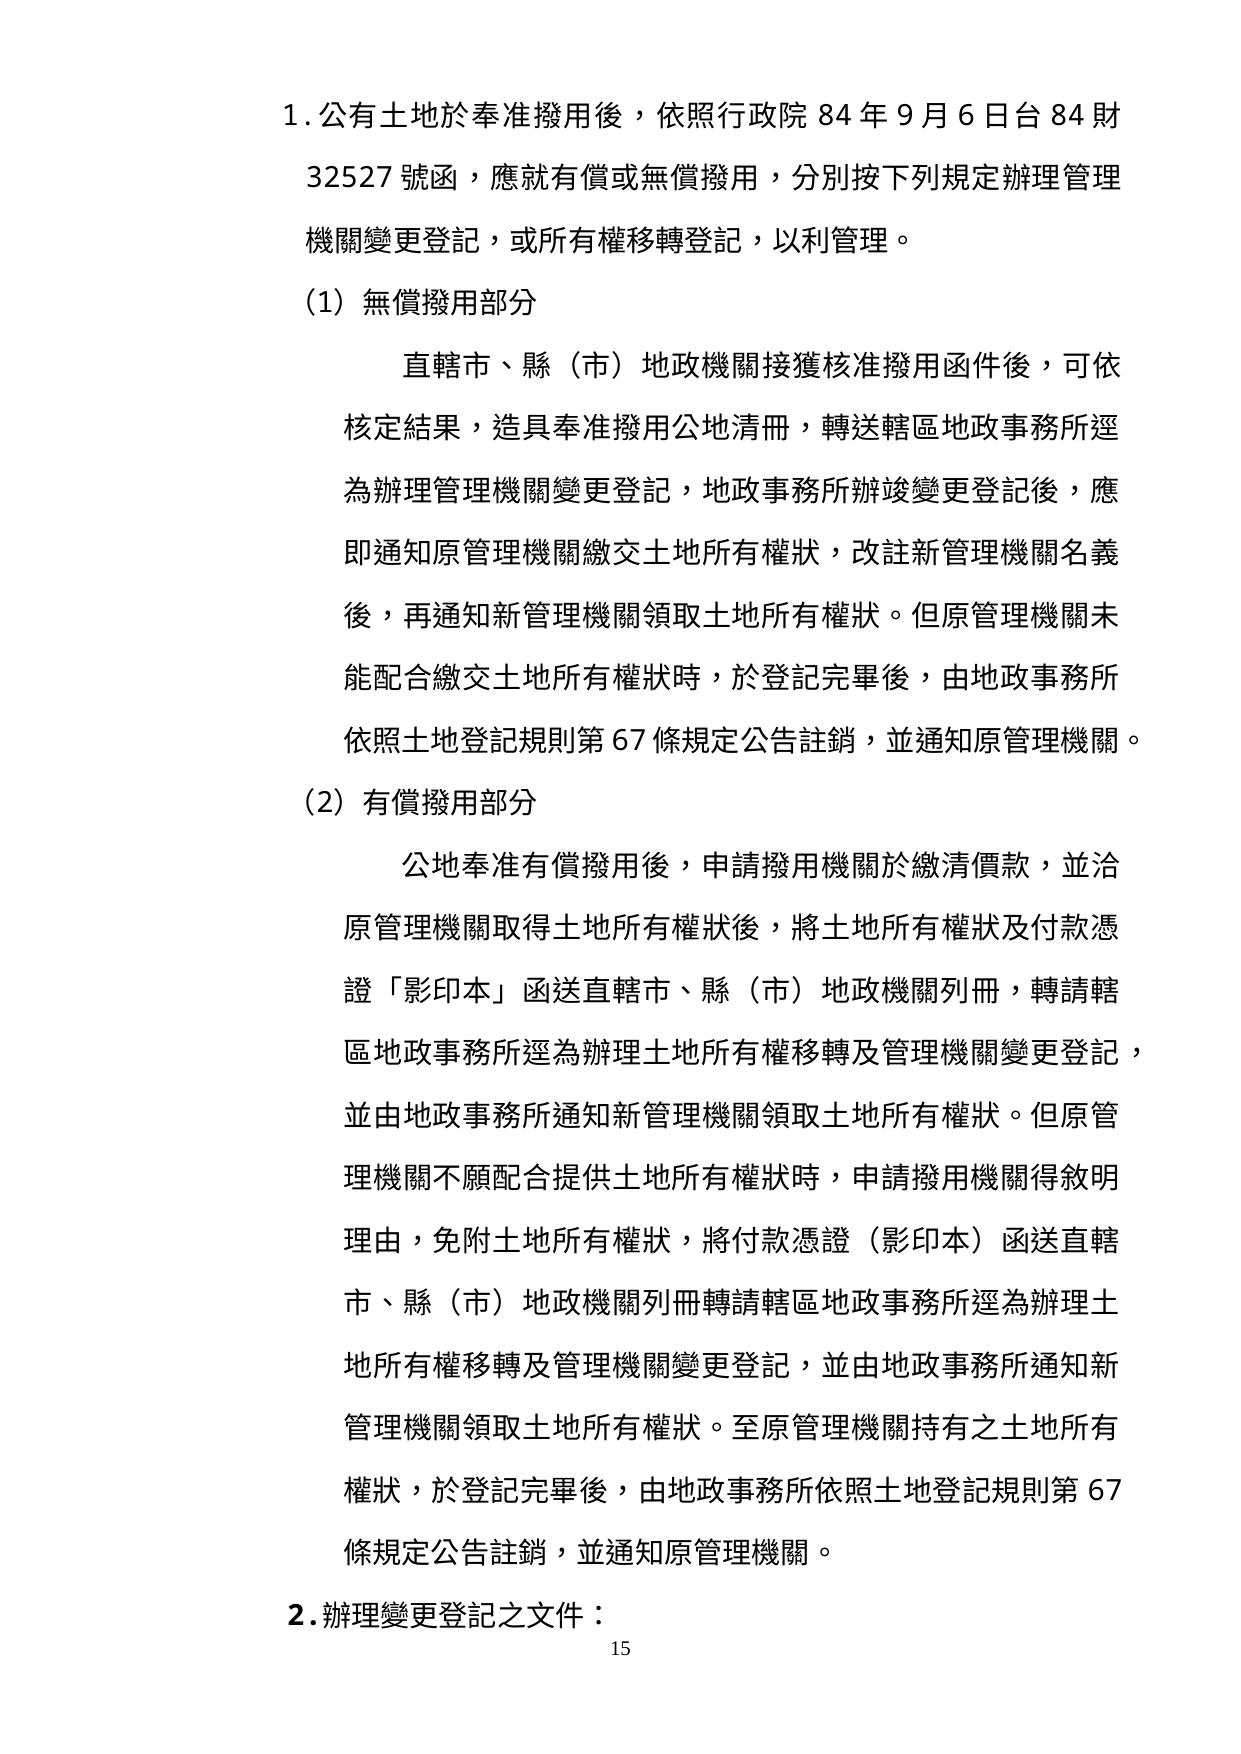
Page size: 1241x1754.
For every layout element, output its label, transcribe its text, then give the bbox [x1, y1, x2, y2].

text （1）無償撥用部分 [118, 259, 1122, 322]
text 1.公有土地於奉准撥用後，依照行政院84年9月6日台84財32527號函，應就有償或無償撥用，分別按下列規定辦理管理機關變更登記，或所有權移轉登記，以利管理。 [137, 72, 1122, 259]
text 公地奉准有償撥用後，申請撥用機關於繳清價款，並洽原管理機關取得土地所有權狀後，將土地所有權狀及付款憑證「影印本」函送直轄市、縣（市）地政機關列冊，轉請轄區地政事務所逕為辦理土地所有權移轉及管理機關變更登記，並由地政事務所通知新管理機關領取土地所有權狀。但原管理機關不願配合提供土地所有權狀時，申請撥用機關得敘明理由，免附土地所有權狀，將付款憑證（影印本）函送直轄市、縣（市）地政機關列冊轉請轄區地政事務所逕為辦理土地所有權移轉及管理機關變更登記，並由地政事務所通知新管理機關領取土地所有權狀。至原管理機關持有之土地所有權狀，於登記完畢後，由地政事務所依照土地登記規則第67條規定公告註銷，並通知原管理機關。 [343, 822, 1122, 1572]
text （2）有償撥用部分 [118, 759, 1122, 822]
text 直轄市、縣（市）地政機關接獲核准撥用函件後，可依核定結果，造具奉准撥用公地清冊，轉送轄區地政事務所逕為辦理管理機關變更登記，地政事務所辦竣變更登記後，應即通知原管理機關繳交土地所有權狀，改註新管理機關名義後，再通知新管理機關領取土地所有權狀。但原管理機關未能配合繳交土地所有權狀時，於登記完畢後，由地政事務所依照土地登記規則第67條規定公告註銷，並通知原管理機關。 [343, 322, 1122, 759]
text 2.辦理變更登記之文件： [174, 1572, 1122, 1634]
